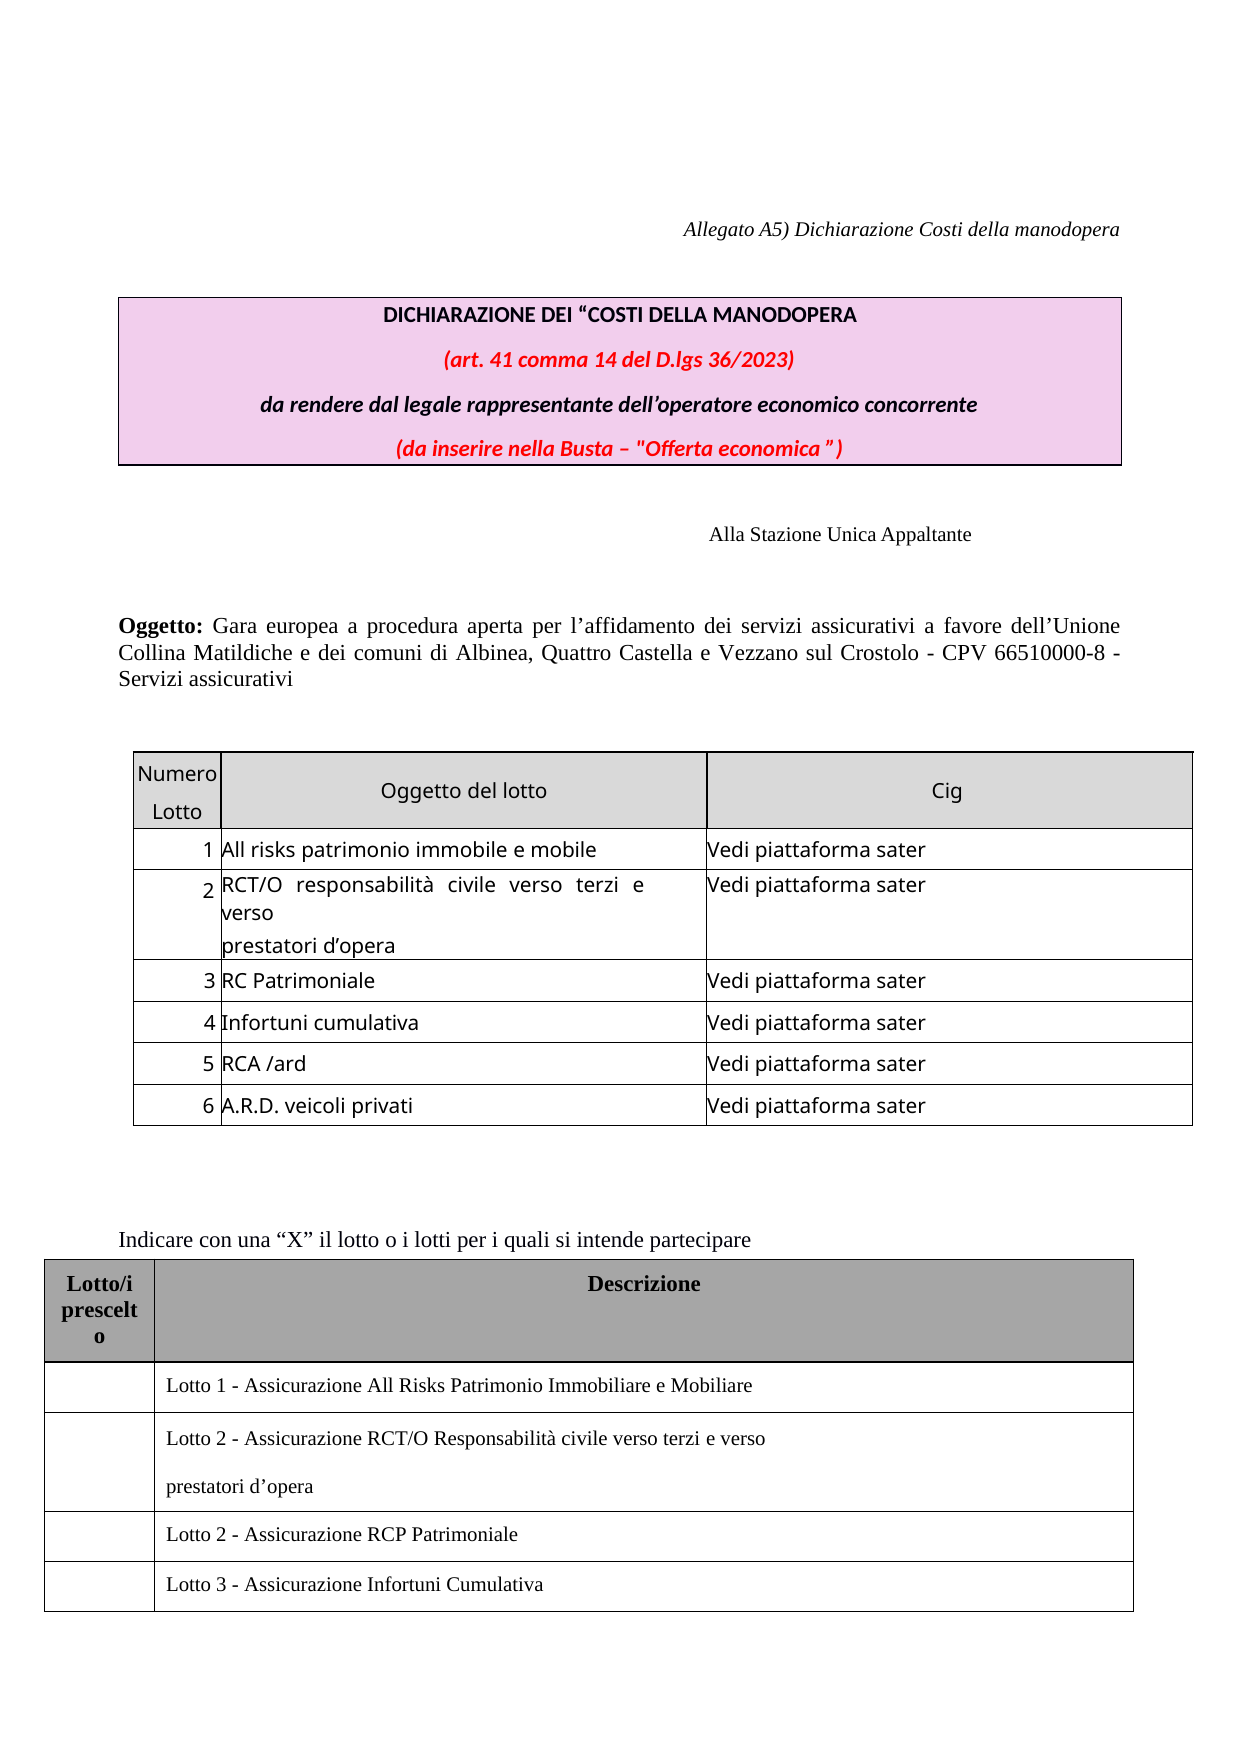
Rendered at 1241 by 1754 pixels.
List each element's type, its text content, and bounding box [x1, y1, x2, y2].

text (art. 41 comma 14 del D.lgs 36/2023) [119, 342, 1121, 373]
text Alla Stazione Unica Appaltante [709, 522, 1122, 546]
table_cell Vedi piattaforma sater [707, 1043, 1192, 1083]
text Oggetto: Gara europea a procedura aperta per l’affidamento dei servizi assicurativi a favore dell’Unione Collina Matildiche e dei comuni di Albinea, Quattro Castella e Vezzano sul Crostolo - CPV 66510000-8 - Servizi assicurativi [118, 613, 1122, 692]
text Indicare con una “X” il lotto o i lotti per i quali si intende partecipare [118, 1226, 1122, 1252]
table_cell 6 [134, 1085, 221, 1125]
table_cell Vedi piattaforma sater [707, 1002, 1192, 1042]
table_cell RC Patrimoniale [222, 960, 706, 1001]
table_header Cig [708, 753, 1192, 828]
table_cell Vedi piattaforma sater [707, 1085, 1192, 1125]
table_cell 5 [134, 1043, 221, 1083]
text da rendere dal legale rappresentante dell’operatore economico concorrente [119, 387, 1121, 418]
table_cell 4 [134, 1002, 221, 1042]
table_cell [45, 1363, 154, 1412]
table_cell Lotto 3 - Assicurazione Infortuni Cumulativa [155, 1562, 1133, 1611]
table_cell Vedi piattaforma sater [707, 870, 1192, 959]
table_cell Vedi piattaforma sater [707, 829, 1192, 869]
table_cell [45, 1413, 154, 1511]
table_cell Infortuni cumulativa [222, 1002, 706, 1042]
table_cell Lotto 2 - Assicurazione RCT/O Responsabilità civile verso terzi e verso prestatori d’opera [155, 1413, 1133, 1511]
table_cell 1 [134, 829, 221, 869]
table_cell All risks patrimonio immobile e mobile [222, 829, 706, 869]
table_cell A.R.D. veicoli privati [222, 1085, 706, 1125]
table_cell [45, 1562, 154, 1611]
table_cell RCA /ard [222, 1043, 706, 1083]
table_header Descrizione [155, 1260, 1133, 1361]
table_cell Lotto 1 - Assicurazione All Risks Patrimonio Immobiliare e Mobiliare [155, 1363, 1133, 1412]
text (da inserire nella Busta – "Offerta economica ”) [119, 431, 1121, 464]
table_cell RCT/O responsabilità civile verso terzi e verso prestatori d’opera [222, 870, 706, 959]
table_cell [45, 1512, 154, 1561]
table_cell 3 [134, 960, 221, 1001]
table_header Lotto/i prescelto [45, 1260, 154, 1361]
text DICHIARAZIONE DEI “COSTI DELLA MANODOPERA [119, 298, 1121, 328]
table_cell Vedi piattaforma sater [707, 960, 1192, 1001]
table_cell Lotto 2 - Assicurazione RCP Patrimoniale [155, 1512, 1133, 1561]
table_header Oggetto del lotto [222, 753, 706, 828]
table_header Numero Lotto [134, 753, 220, 828]
table_cell 2 [134, 870, 221, 959]
